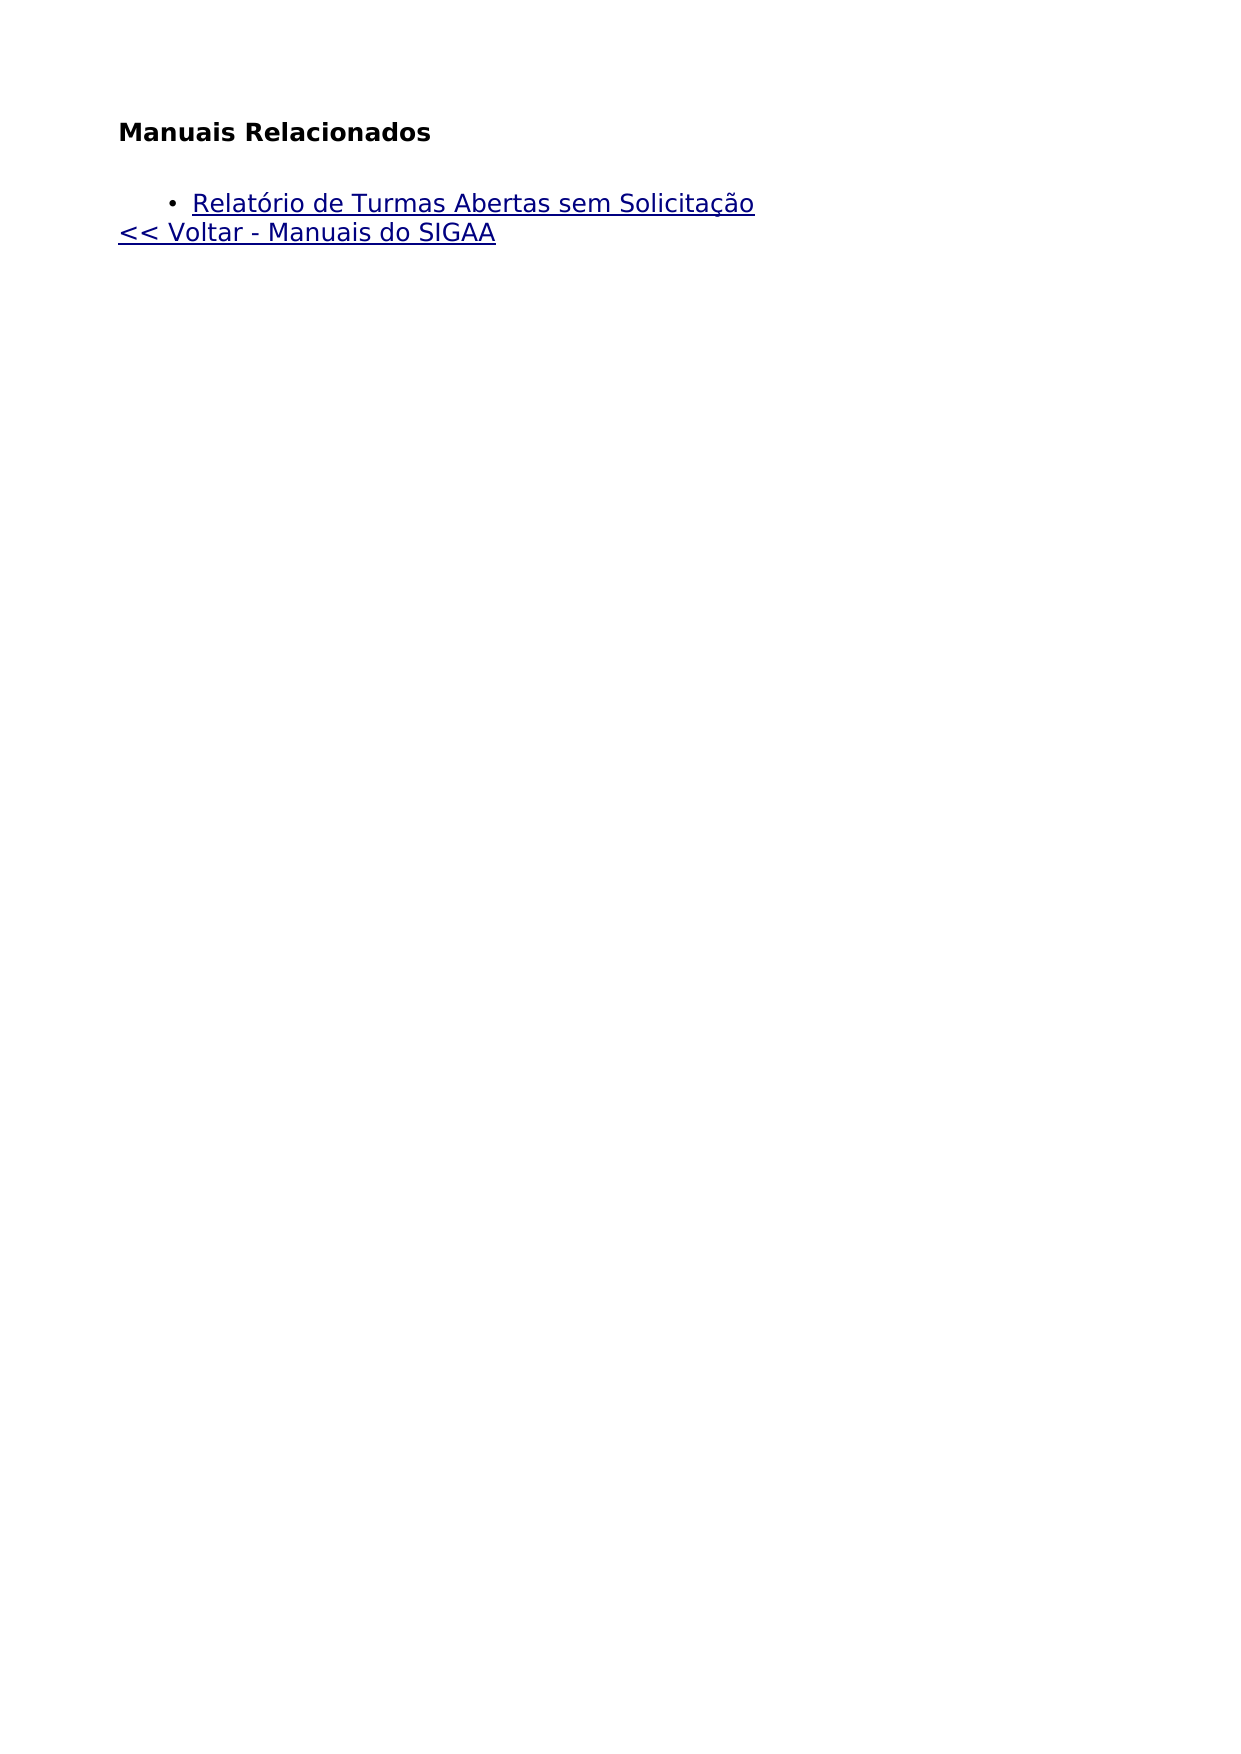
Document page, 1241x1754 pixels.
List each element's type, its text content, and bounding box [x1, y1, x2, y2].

text << Voltar - Manuais do SIGAA [118, 218, 1122, 248]
subtitle Manuais Relacionados [118, 118, 1122, 147]
list Relatório de Turmas Abertas sem Solicitação [177, 189, 1122, 218]
